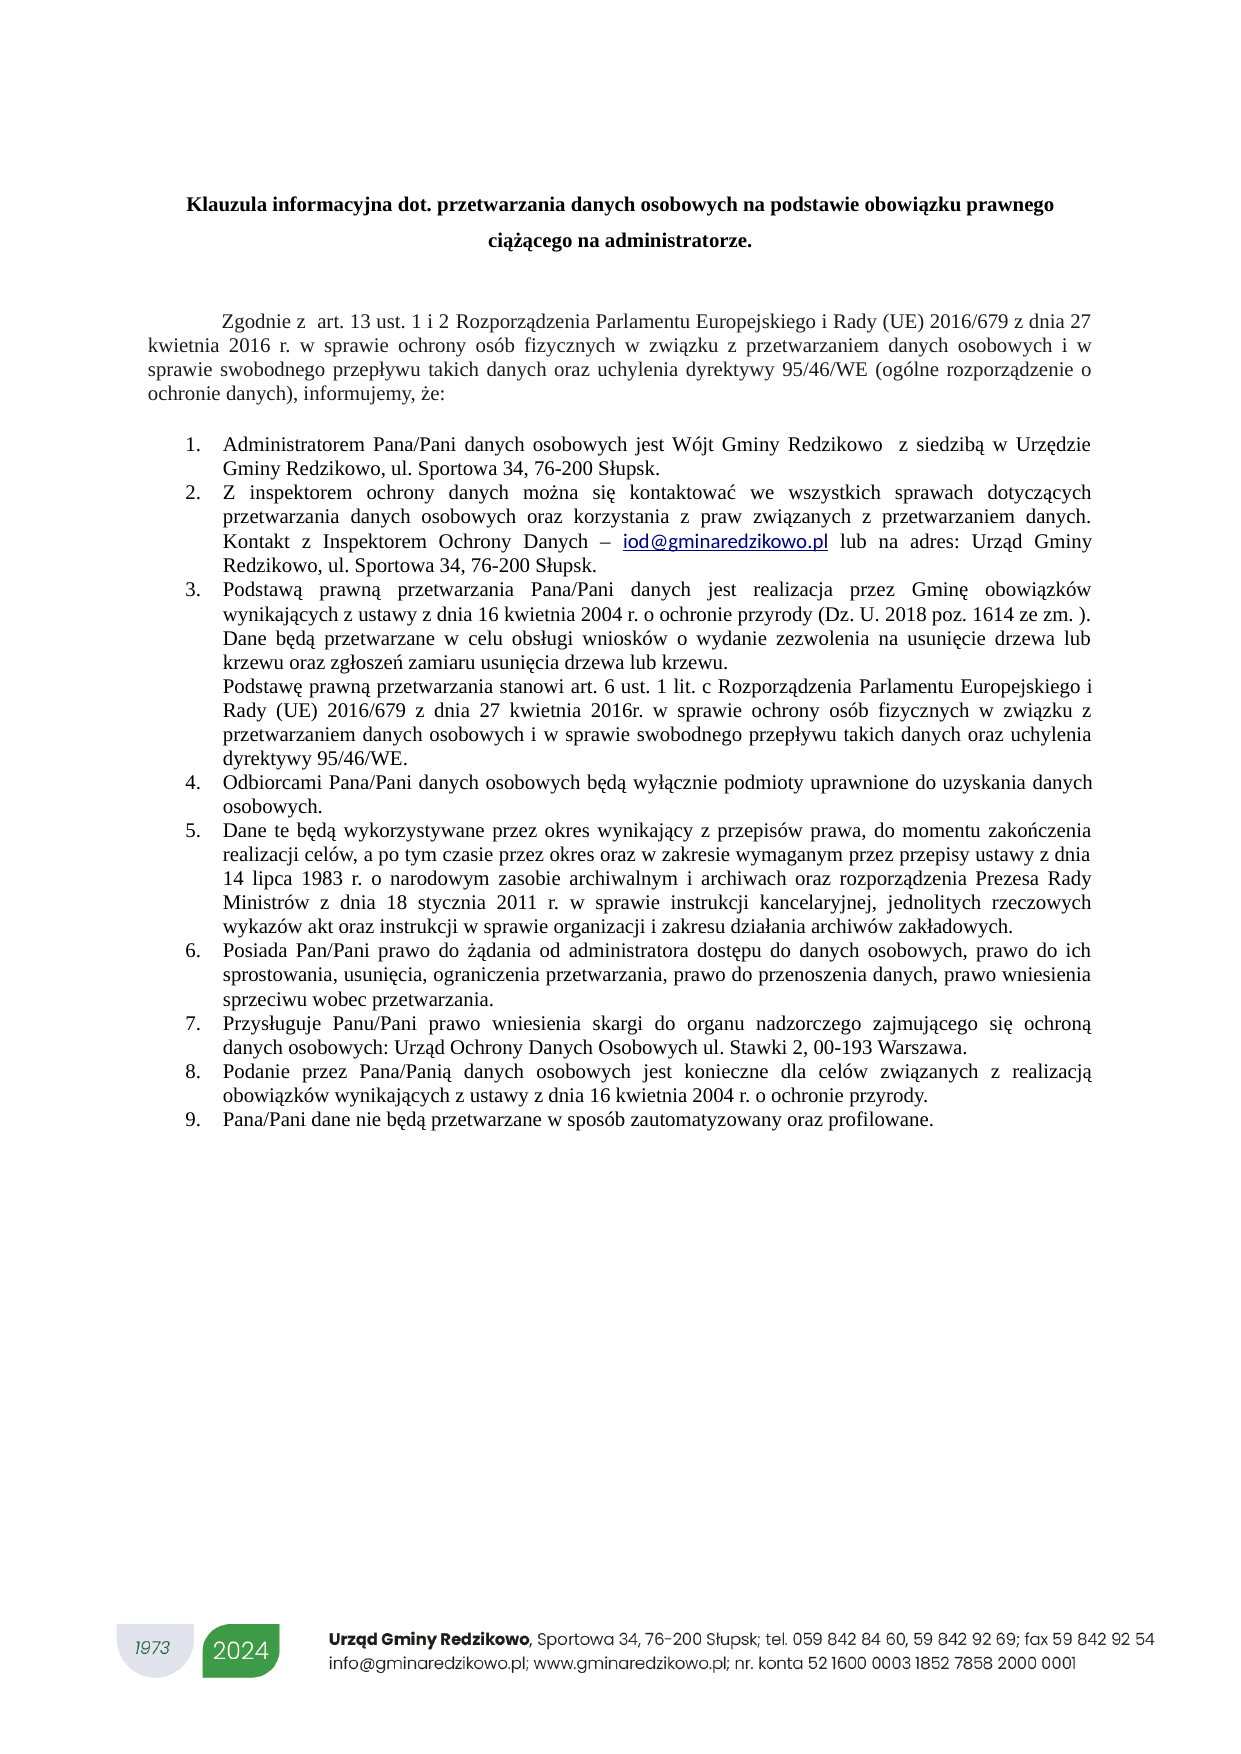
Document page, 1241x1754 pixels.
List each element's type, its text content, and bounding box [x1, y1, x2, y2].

list Dane te będą wykorzystywane przez okres wynikający z przepisów prawa, do momentu zakończenia realizacji celów, a po tym czasie przez okres oraz w zakresie wymaganym przez przepisy ustawy z dnia 14 lipca 1983 r. o narodowym zasobie archiwalnym i archiwach oraz rozporządzenia Prezesa Rady Ministrów z dnia 18 stycznia 2011 r. w sprawie instrukcji kancelaryjnej, jednolitych rzeczowych wykazów akt oraz instrukcji w sprawie organizacji i zakresu działania archiwów zakładowych. [185, 818, 1093, 938]
text Podstawę prawną przetwarzania stanowi art. 6 ust. 1 lit. c Rozporządzenia Parlamentu Europejskiego i Rady (UE) 2016/679 z dnia 27 kwietnia 2016r. w sprawie ochrony osób fizycznych w związku z przetwarzaniem danych osobowych i w sprawie swobodnego przepływu takich danych oraz uchylenia dyrektywy 95/46/WE. [223, 674, 1093, 770]
list Posiada Pan/Pani prawo do żądania od administratora dostępu do danych osobowych, prawo do ich sprostowania, usunięcia, ograniczenia przetwarzania, prawo do przenoszenia danych, prawo wniesienia sprzeciwu wobec przetwarzania. [185, 938, 1093, 1011]
list Podanie przez Pana/Panią danych osobowych jest konieczne dla celów związanych z realizacją obowiązków wynikających z ustawy z dnia 16 kwietnia 2004 r. o ochronie przyrody. [185, 1059, 1093, 1107]
list Pana/Pani dane nie będą przetwarzane w sposób zautomatyzowany oraz profilowane. [185, 1107, 1093, 1131]
text Zgodnie z art. 13 ust. 1 i 2 Rozporządzenia Parlamentu Europejskiego i Rady (UE) 2016/679 z dnia 27 kwietnia 2016 r. w sprawie ochrony osób fizycznych w związku z przetwarzaniem danych osobowych i w sprawie swobodnego przepływu takich danych oraz uchylenia dyrektywy 95/46/WE (ogólne rozporządzenie o ochronie danych), informujemy, że: [148, 309, 1093, 405]
list Podstawą prawną przetwarzania Pana/Pani danych jest realizacja przez Gminę obowiązków wynikających z ustawy z dnia 16 kwietnia 2004 r. o ochronie przyrody (Dz. U. 2018 poz. 1614 ze zm. ). Dane będą przetwarzane w celu obsługi wniosków o wydanie zezwolenia na usunięcie drzewa lub krzewu oraz zgłoszeń zamiaru usunięcia drzewa lub krzewu. [185, 577, 1093, 674]
list Administratorem Pana/Pani danych osobowych jest Wójt Gminy Redzikowo z siedzibą w Urzędzie Gminy Redzikowo, ul. Sportowa 34, 76-200 Słupsk. [185, 432, 1093, 480]
list Odbiorcami Pana/Pani danych osobowych będą wyłącznie podmioty uprawnione do uzyskania danych osobowych. [185, 770, 1093, 818]
list Z inspektorem ochrony danych można się kontaktować we wszystkich sprawach dotyczących przetwarzania danych osobowych oraz korzystania z praw związanych z przetwarzaniem danych. Kontakt z Inspektorem Ochrony Danych – iod@gminaredzikowo.pl lub na adres: Urząd Gminy Redzikowo, ul. Sportowa 34, 76-200 Słupsk. [185, 480, 1093, 577]
picture [78, 1599, 1225, 1733]
text Klauzula informacyjna dot. przetwarzania danych osobowych na podstawie obowiązku prawnego ciążącego na administratorze. [148, 192, 1093, 252]
list Przysługuje Panu/Pani prawo wniesienia skargi do organu nadzorczego zajmującego się ochroną danych osobowych: Urząd Ochrony Danych Osobowych ul. Stawki 2, 00-193 Warszawa. [185, 1011, 1093, 1059]
